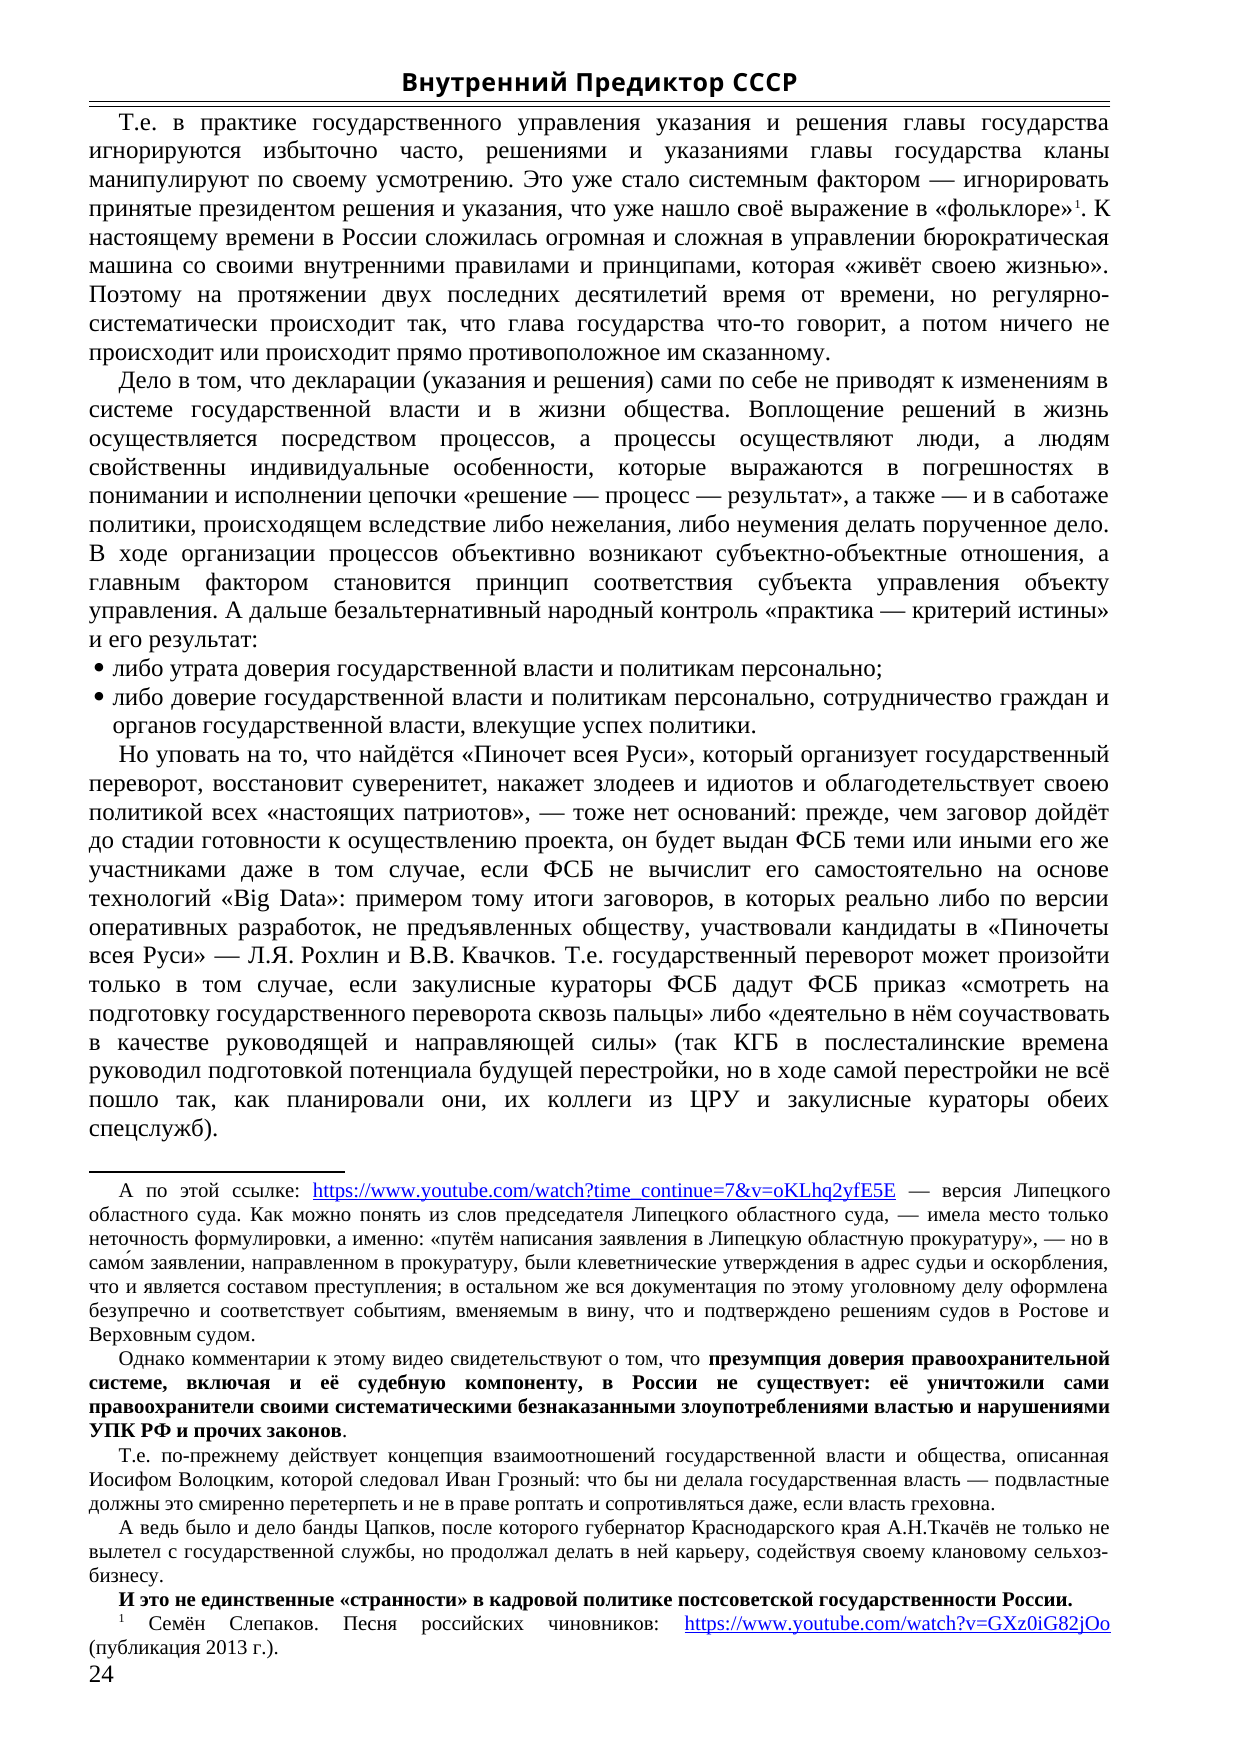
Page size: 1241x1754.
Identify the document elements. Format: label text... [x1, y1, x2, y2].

text Т.е. по-прежнему действует концепция взаимоотношений государственной власти и общества, описанная Иосифом Волоцким, которой следовал Иван Грозный: что бы ни делала государственная власть — подвластные должны это смиренно перетерпеть и не в праве роптать и сопротивляться даже, если власть греховна. [89, 1442, 1110, 1515]
text Семён Слепаков. Песня российских чиновников: https://www.youtube.com/watch?v=GXz0iG82jOo (публикация 2013 г.). [89, 1611, 1110, 1659]
text А ведь было и дело банды Цапков, после которого губернатор Краснодарского края А.Н.Ткачёв не только не вылетел с государственной службы, но продолжал делать в ней карьеру, содействуя своему клановому сельхоз-бизнесу. [89, 1515, 1110, 1587]
text Т.е. в практике государственного управления указания и решения главы государства игнорируются избыточно часто, решениями и указаниями главы государства кланы манипулируют по своему усмотрению. Это уже стало системным фактором — игнорировать принятые президентом решения и указания, что уже нашло своё выражение в «фольклоре». К настоящему времени в России сложилась огромная и сложная в управлении бюрократическая машина со своими внутренними правилами и принципами, которая «живёт своею жизнью». Поэтому на протяжении двух последних десятилетий время от времени, но регулярно-систематически происходит так, что глава государства что-то говорит, а потом ничего не происходит или происходит прямо противоположное им сказанному. [89, 107, 1110, 365]
list либо доверие государственной власти и политикам персонально, сотрудничество граждан и органов государственной власти, влекущие успех политики. [94, 682, 1110, 739]
list либо утрата доверия государственной власти и политикам персонально; [94, 653, 1110, 682]
text Дело в том, что декларации (указания и решения) сами по себе не приводят к изменениям в системе государственной власти и в жизни общества. Воплощение решений в жизнь осуществляется посредством процессов, а процессы осуществляют люди, а людям свойственны индивидуальные особенности, которые выражаются в погрешностях в понимании и исполнении цепочки «решение — процесс — результат», а также — и в саботаже политики, происходящем вследствие либо нежелания, либо неумения делать порученное дело. В ходе организации процессов объективно возникают субъектно-объектные отношения, а главным фактором становится принцип соответствия субъекта управления объекту управления. А дальше безальтернативный народный контроль «практика — критерий истины» и его результат: [89, 365, 1110, 653]
text Однако комментарии к этому видео свидетельствуют о том, что презумпция доверия правоохранительной системе, включая и её судебную компоненту, в России не существует: её уничтожили сами правоохранители своими систематическими безнаказанными злоупотреблениями властью и нарушениями УПК РФ и прочих законов. [89, 1346, 1110, 1442]
text Но уповать на то, что найдётся «Пиночет всея Руси», который организует государственный переворот, восстановит суверенитет, накажет злодеев и идиотов и облагодетельствует своею политикой всех «настоящих патриотов», — тоже нет оснований: прежде, чем заговор дойдёт до стадии готовности к осуществлению проекта, он будет выдан ФСБ теми или иными его же участниками даже в том случае, если ФСБ не вычислит его самостоятельно на основе технологий «Big Data»: примером тому итоги заговоров, в которых реально либо по версии оперативных разработок, не предъявленных обществу, участвовали кандидаты в «Пиночеты всея Руси» — Л.Я. Рохлин и В.В. Квачков. Т.е. государственный переворот может произойти только в том случае, если закулисные кураторы ФСБ дадут ФСБ приказ «смотреть на подготовку государственного переворота сквозь пальцы» либо «деятельно в нём соучаствовать в качестве руководящей и направляющей силы» (так КГБ в послесталинские времена руководил подготовкой потенциала будущей перестройки, но в ходе самой перестройки не всё пошло так, как планировали они, их коллеги из ЦРУ и закулисные кураторы обеих спецслужб). [89, 739, 1110, 1142]
text И это не единственные «странности» в кадровой политике постсоветской государственности России. [89, 1587, 1110, 1611]
text А по этой ссылке: https://www.youtube.com/watch?time_continue=7&v=oKLhq2yfE5E — версия Липецкого областного суда. Как можно понять из слов председателя Липецкого областного суда, — имела место только неточность формулировки, а именно: «путём написания заявления в Липецкую областную прокуратуру», — но в само́м заявлении, направленном в прокуратуру, были клеветнические утверждения в адрес судьи и оскорбления, что и является составом преступления; в остальном же вся документация по этому уголовному делу оформлена безупречно и соответствует событиям, вменяемым в вину, что и подтверждено решениям судов в Ростове и Верховным судом. [89, 1178, 1110, 1346]
